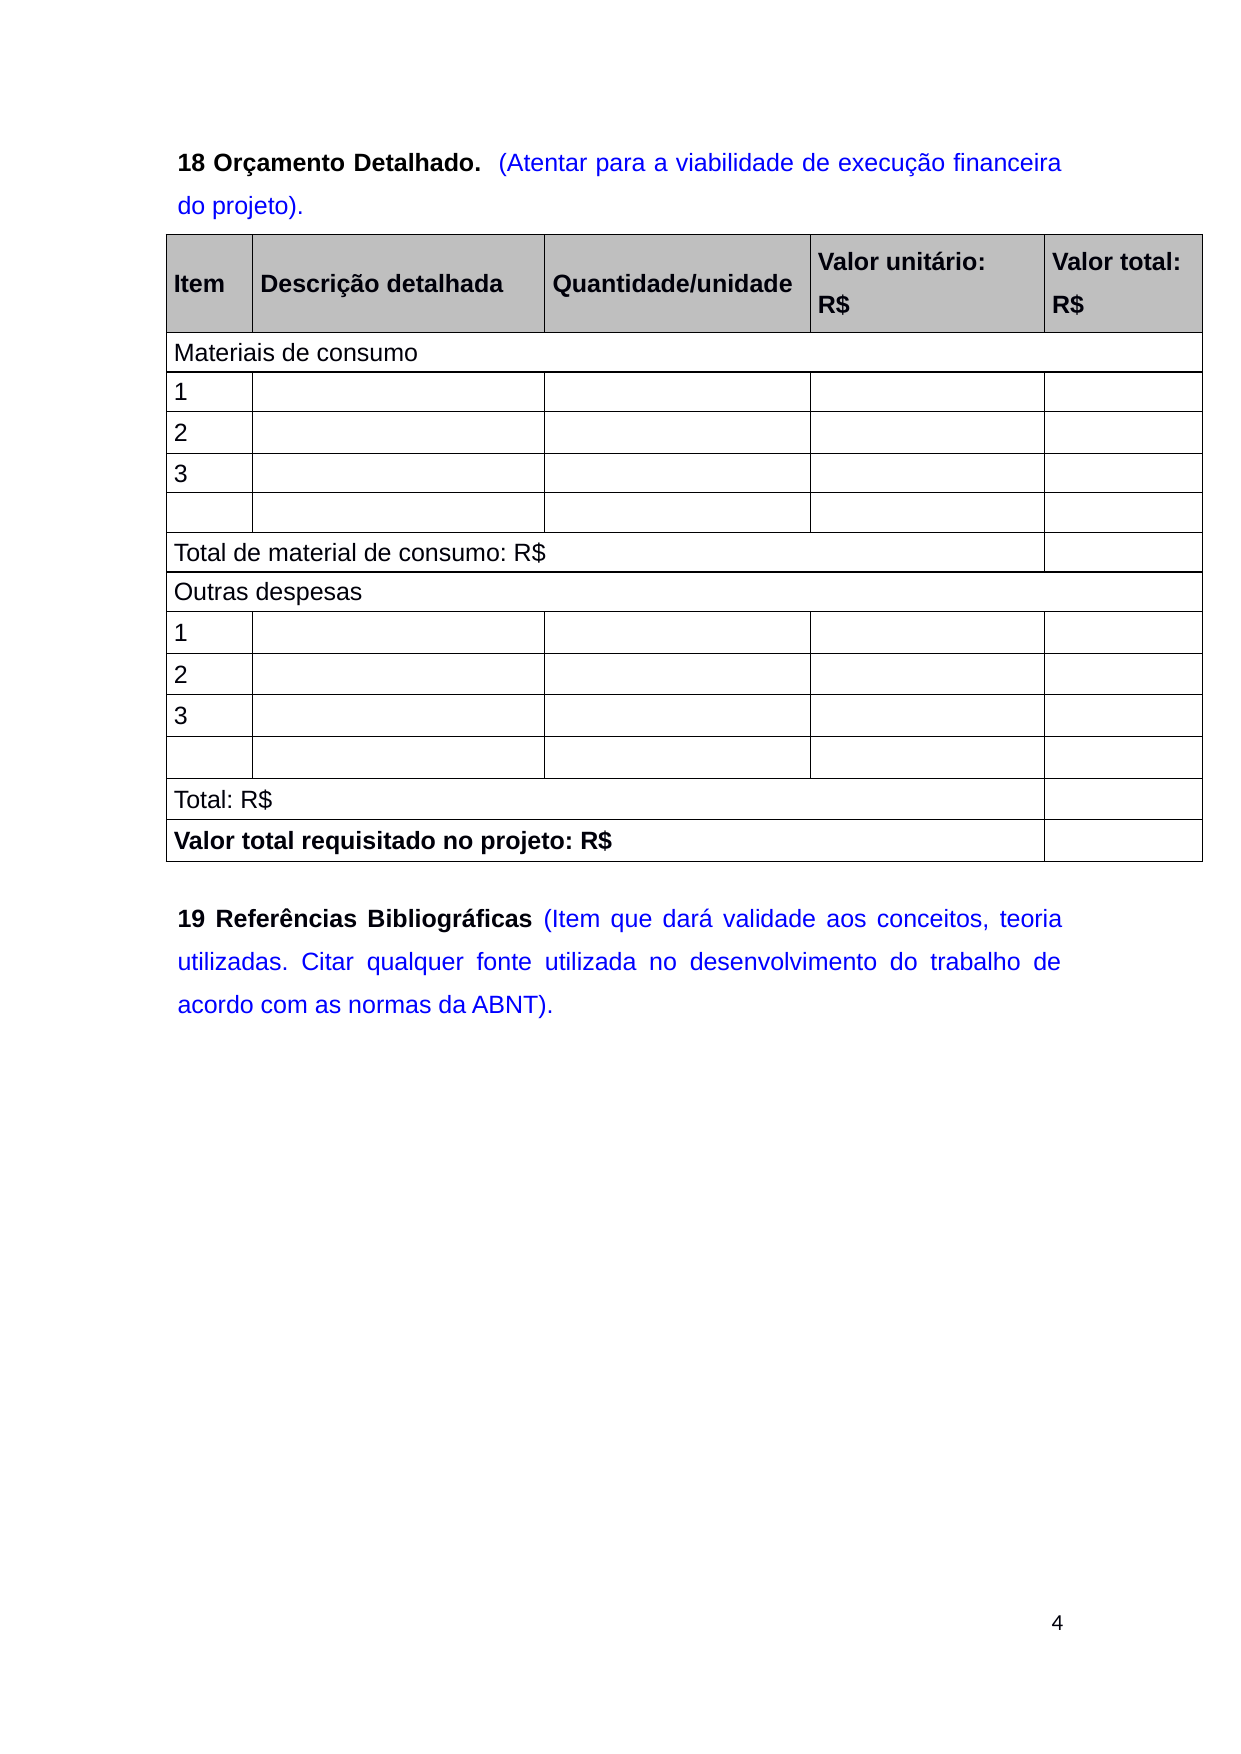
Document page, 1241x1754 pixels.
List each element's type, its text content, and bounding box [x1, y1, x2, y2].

table_cell 2 [167, 412, 252, 453]
table_cell Total de material de consumo: R$ [167, 533, 1044, 571]
table_cell 3 [167, 695, 252, 736]
table_cell [811, 493, 1044, 532]
table_cell [1045, 779, 1202, 819]
text 19 Referências Bibliográficas (Item que dará validade aos conceitos, teoria utilizadas. Citar qualquer fonte utilizada no desenvolvimento do trabalho de acordo com as normas da ABNT). [177, 904, 1063, 1019]
table_cell [545, 612, 810, 653]
table_cell Valor total requisitado no projeto: R$ [167, 820, 1044, 861]
table_header Quantidade/unidade [545, 235, 810, 332]
table_cell [167, 737, 252, 778]
table_cell [1045, 654, 1202, 694]
table_cell [1045, 820, 1202, 861]
table_cell Outras despesas [167, 573, 1202, 611]
table_cell [1045, 493, 1202, 532]
table_cell [253, 412, 544, 453]
table_cell [811, 737, 1044, 778]
table_cell Total: R$ [167, 779, 1044, 819]
table_header Valor unitário: R$ [811, 235, 1044, 332]
table_header Valor total: R$ [1045, 235, 1202, 332]
table_cell [811, 654, 1044, 694]
table_cell [545, 373, 810, 411]
table_cell [1045, 412, 1202, 453]
table_cell [1045, 454, 1202, 492]
table_cell 2 [167, 654, 252, 694]
table_header Item [167, 235, 252, 332]
table_cell 3 [167, 454, 252, 492]
table_cell [1045, 373, 1202, 411]
table_cell [167, 493, 252, 532]
table_cell [1045, 533, 1202, 571]
table_cell 1 [167, 612, 252, 653]
table_cell [811, 695, 1044, 736]
table_cell [811, 612, 1044, 653]
table_cell 1 [167, 373, 252, 411]
text 18 Orçamento Detalhado. (Atentar para a viabilidade de execução financeira do projeto). [177, 148, 1063, 219]
table_cell [545, 454, 810, 492]
table_cell [811, 373, 1044, 411]
table_cell [545, 737, 810, 778]
table_cell [253, 373, 544, 411]
table_header Descrição detalhada [253, 235, 544, 332]
table_cell [811, 454, 1044, 492]
table_cell [1045, 737, 1202, 778]
table_cell [253, 493, 544, 532]
table_cell Materiais de consumo [167, 333, 1202, 371]
table_cell [545, 493, 810, 532]
table_cell [1045, 612, 1202, 653]
table_cell [811, 412, 1044, 453]
table_cell [1045, 695, 1202, 736]
table_cell [253, 737, 544, 778]
table_cell [253, 454, 544, 492]
table_cell [253, 654, 544, 694]
table_cell [545, 654, 810, 694]
table_cell [253, 695, 544, 736]
table_cell [545, 695, 810, 736]
table_cell [545, 412, 810, 453]
table_cell [253, 612, 544, 653]
